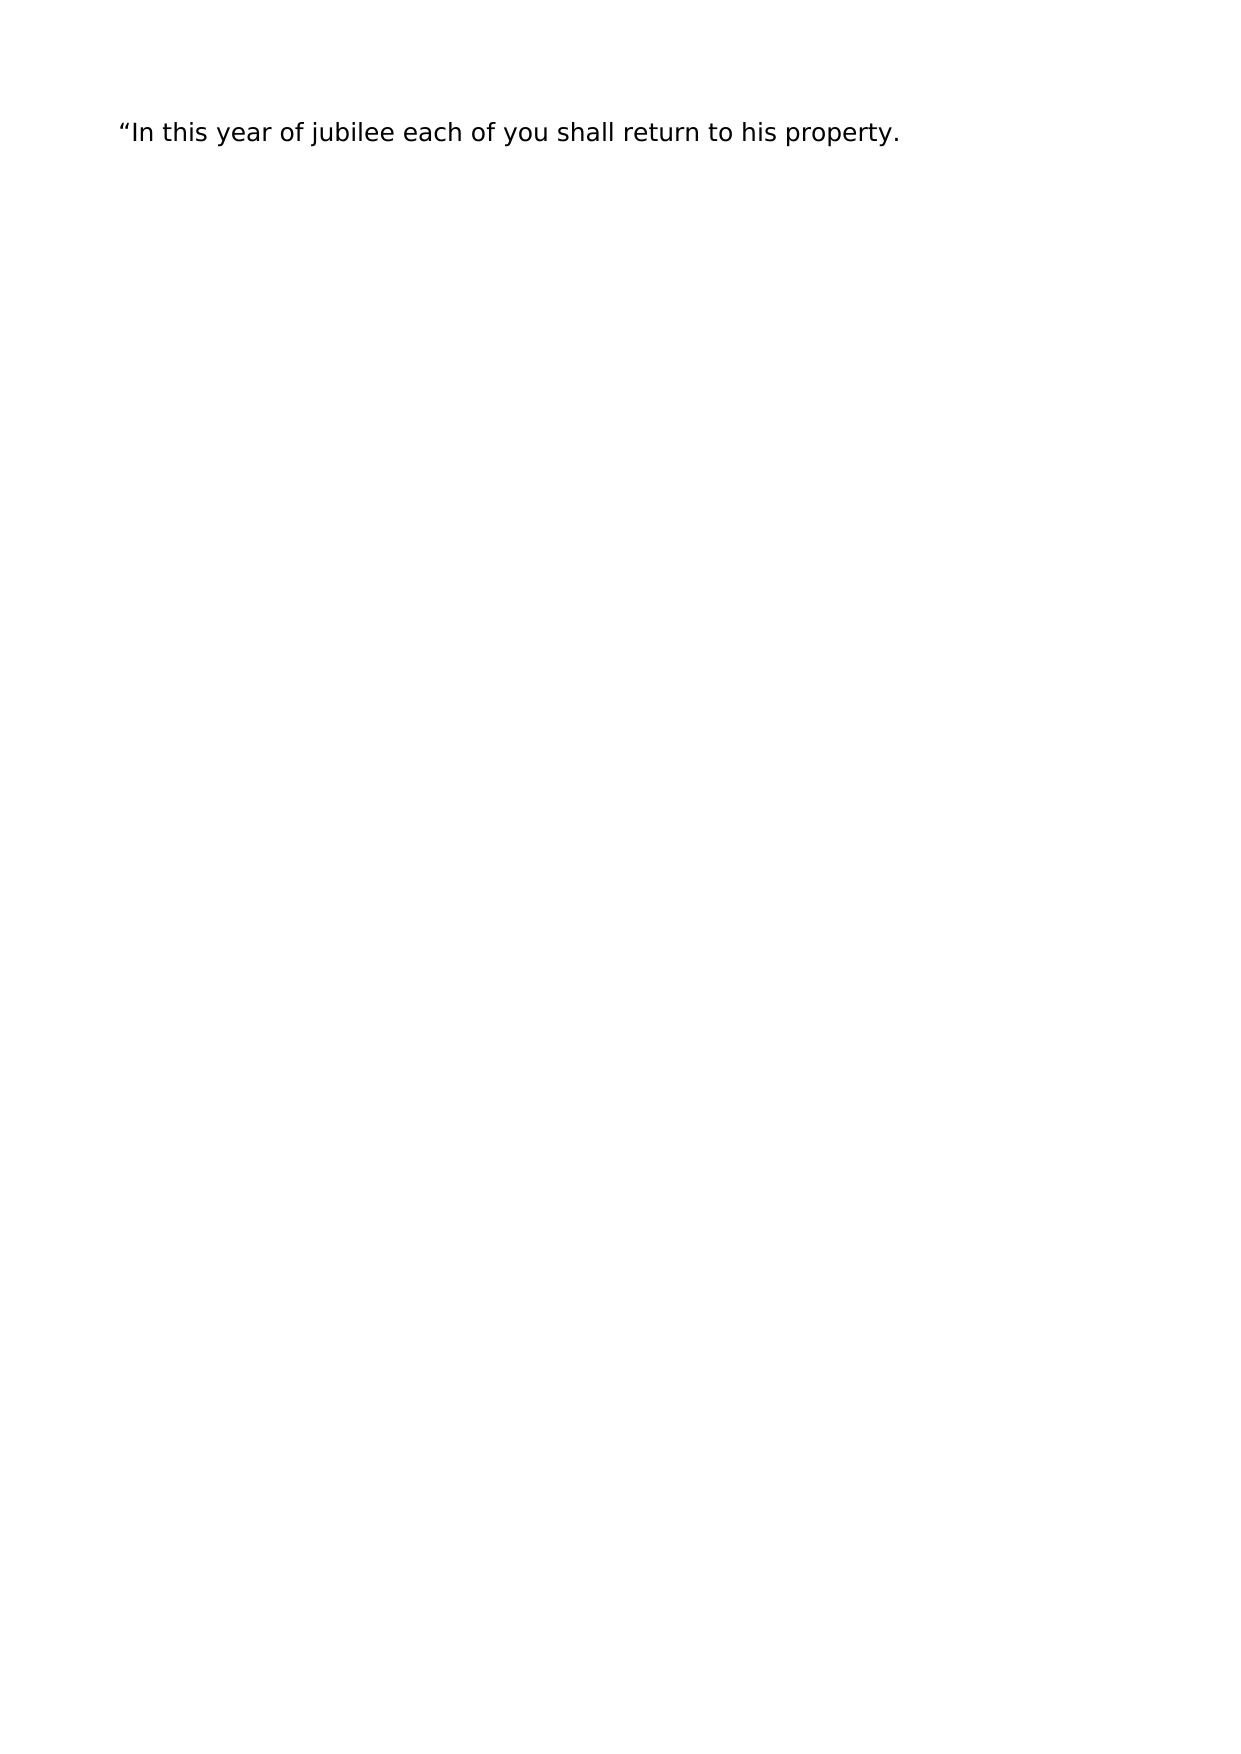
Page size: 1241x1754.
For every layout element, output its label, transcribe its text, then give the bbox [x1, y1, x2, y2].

text “In this year of jubilee each of you shall return to his property. [118, 118, 1122, 147]
